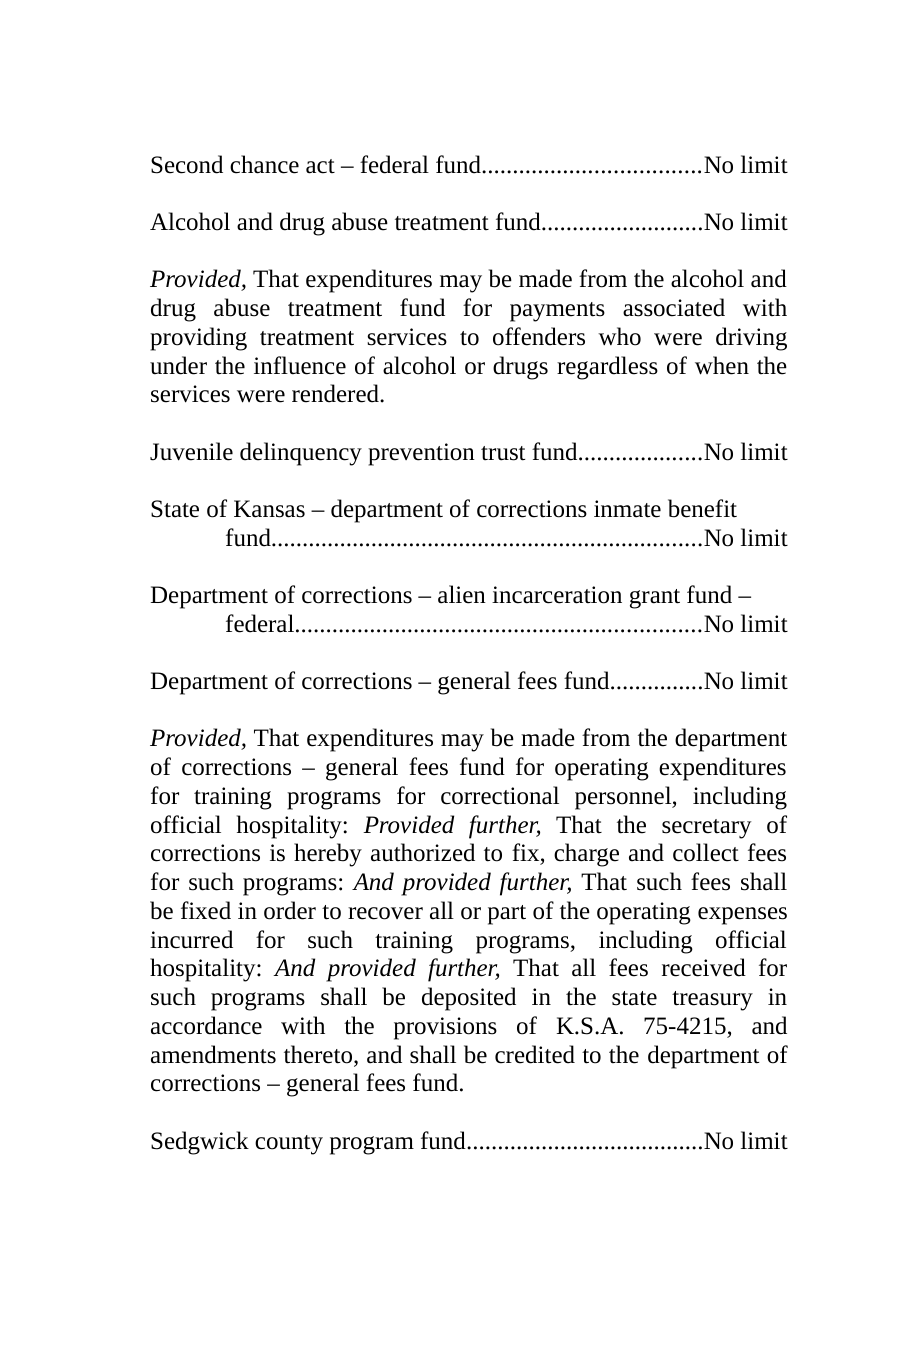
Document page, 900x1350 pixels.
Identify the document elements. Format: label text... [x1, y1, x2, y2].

text Provided, That expenditures may be made from the alcohol and drug abuse treatment fund for payments associated with providing treatment services to offenders who were driving under the influence of alcohol or drugs regardless of when the services were rendered. [150, 264, 787, 408]
text Second chance act – federal fund No limit [150, 150, 787, 179]
text Sedgwick county program fund No limit [150, 1126, 787, 1154]
text Alcohol and drug abuse treatment fund No limit [150, 207, 787, 236]
text Department of corrections – alien incarceration grant fund – federal No limit [150, 580, 787, 638]
text Department of corrections – general fees fund No limit [150, 666, 787, 695]
text Provided, That expenditures may be made from the department of corrections – general fees fund for operating expenditures for training programs for correctional personnel, including official hospitality: Provided further, That the secretary of corrections is hereby authorized to fix, charge and collect fees for such programs: And provided further, That such fees shall be fixed in order to recover all or part of the operating expenses incurred for such training programs, including official hospitality: And provided further, That all fees received for such programs shall be deposited in the state treasury in accordance with the provisions of K.S.A. 75-4215, and amendments thereto, and shall be credited to the department of corrections – general fees fund. [150, 723, 787, 1097]
text Juvenile delinquency prevention trust fund No limit [150, 437, 787, 466]
text State of Kansas – department of corrections inmate benefit fund No limit [150, 494, 787, 552]
